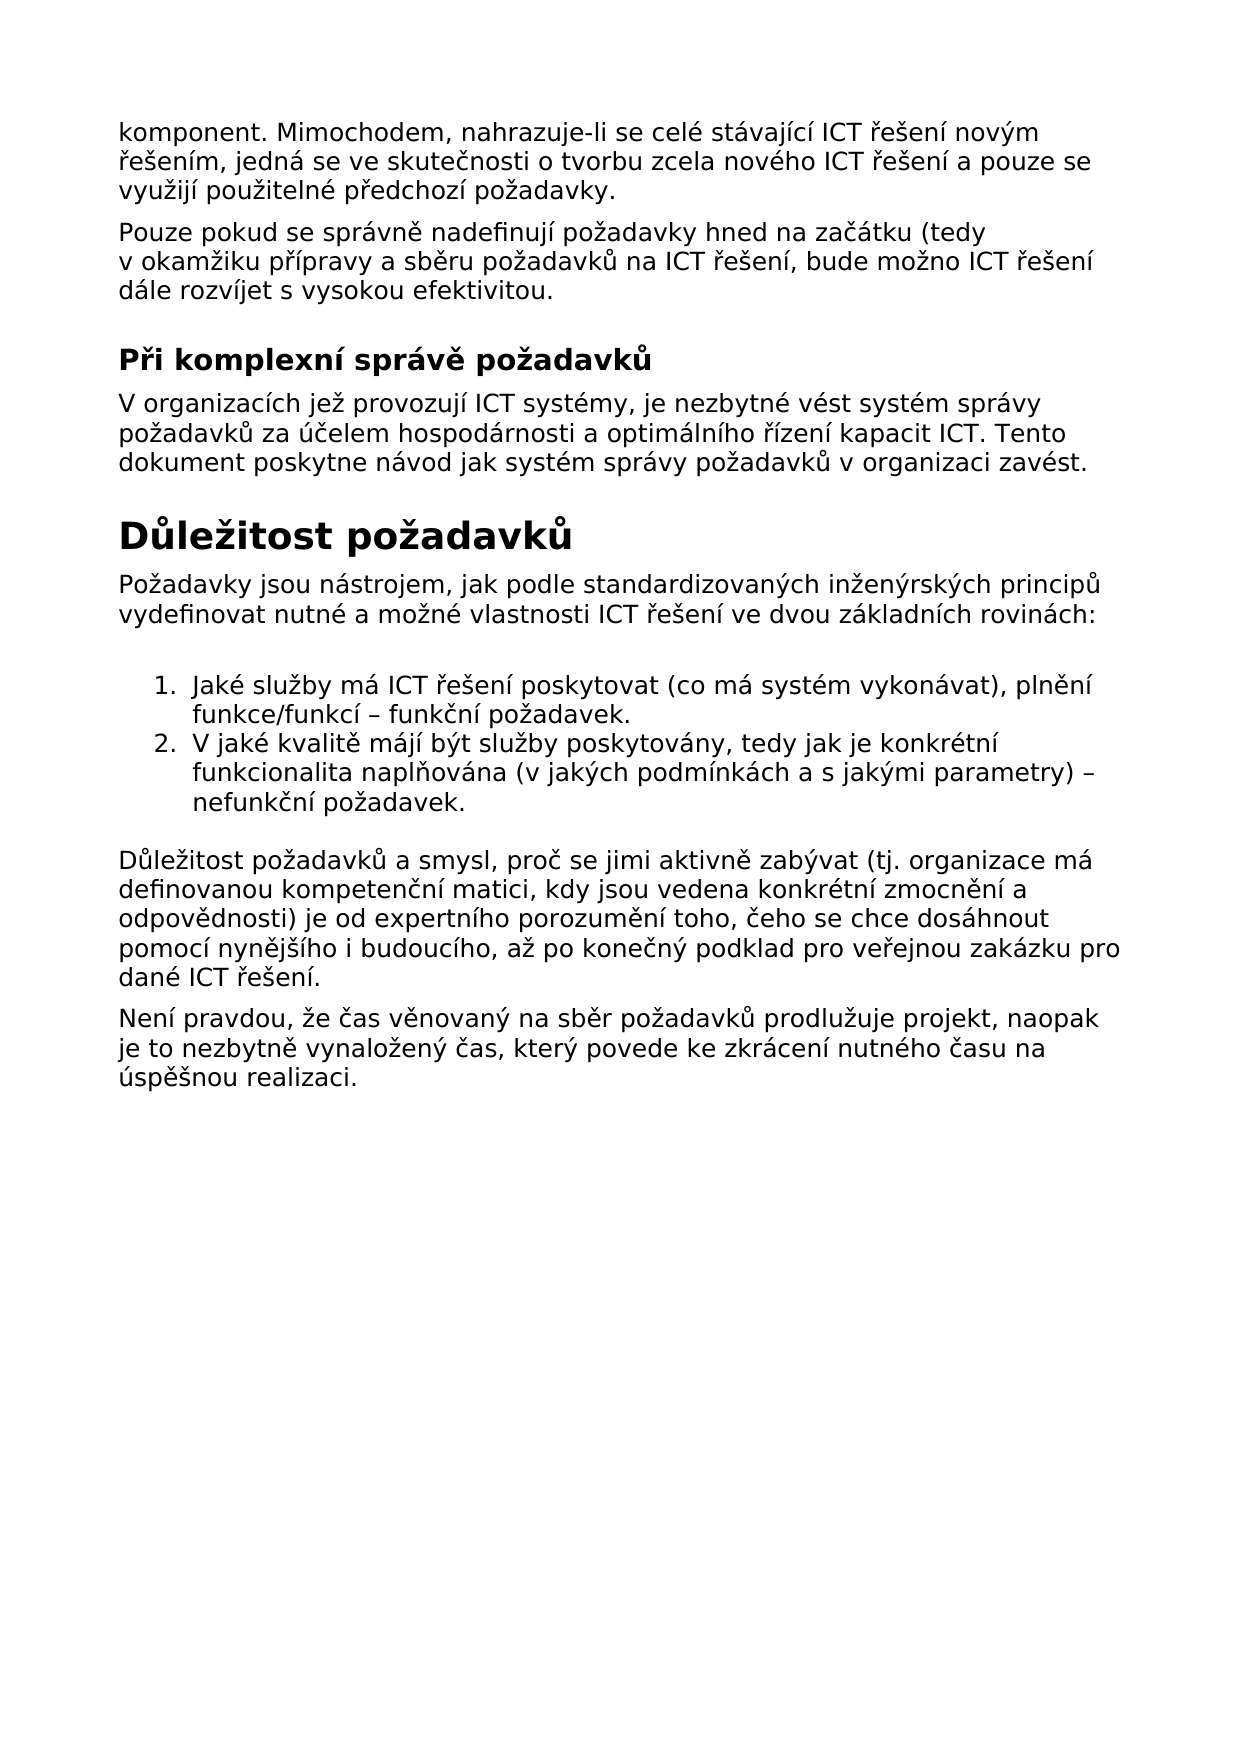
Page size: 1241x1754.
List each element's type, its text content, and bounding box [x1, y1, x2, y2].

list V jaké kvalitě májí být služby poskytovány, tedy jak je konkrétní funkcionalita naplňována (v jakých podmínkách a s jakými parametry) – nefunkční požadavek. [177, 729, 1122, 817]
text Není pravdou, že čas věnovaný na sběr požadavků prodlužuje projekt, naopak je to nezbytně vynaložený čas, který povede ke zkrácení nutného času na úspěšnou realizaci. [118, 1005, 1122, 1092]
text komponent. Mimochodem, nahrazuje-li se celé stávající ICT řešení novým řešením, jedná se ve skutečnosti o tvorbu zcela nového ICT řešení a pouze se využijí použitelné předchozí požadavky. [118, 118, 1122, 206]
list Jaké služby má ICT řešení poskytovat (co má systém vykonávat), plnění funkce/funkcí – funkční požadavek. [177, 671, 1122, 729]
text Požadavky jsou nástrojem, jak podle standardizovaných inženýrských principů vydefinovat nutné a možné vlastnosti ICT řešení ve dvou základních rovinách: [118, 571, 1122, 629]
subtitle Při komplexní správě požadavků [118, 343, 1122, 377]
text V organizacích jež provozují ICT systémy, je nezbytné vést systém správy požadavků za účelem hospodárnosti a optimálního řízení kapacit ICT. Tento dokument poskytne návod jak systém správy požadavků v organizaci zavést. [118, 389, 1122, 477]
text Pouze pokud se správně nadefinují požadavky hned na začátku (tedy v okamžiku přípravy a sběru požadavků na ICT řešení, bude možno ICT řešení dále rozvíjet s vysokou efektivitou. [118, 218, 1122, 306]
text Důležitost požadavků a smysl, proč se jimi aktivně zabývat (tj. organizace má definovanou kompetenční matici, kdy jsou vedena konkrétní zmocnění a odpovědnosti) je od expertního porozumění toho, čeho se chce dosáhnout pomocí nynějšího i budoucího, až po konečný podklad pro veřejnou zakázku pro dané ICT řešení. [118, 846, 1122, 992]
subtitle Důležitost požadavků [118, 514, 1122, 558]
